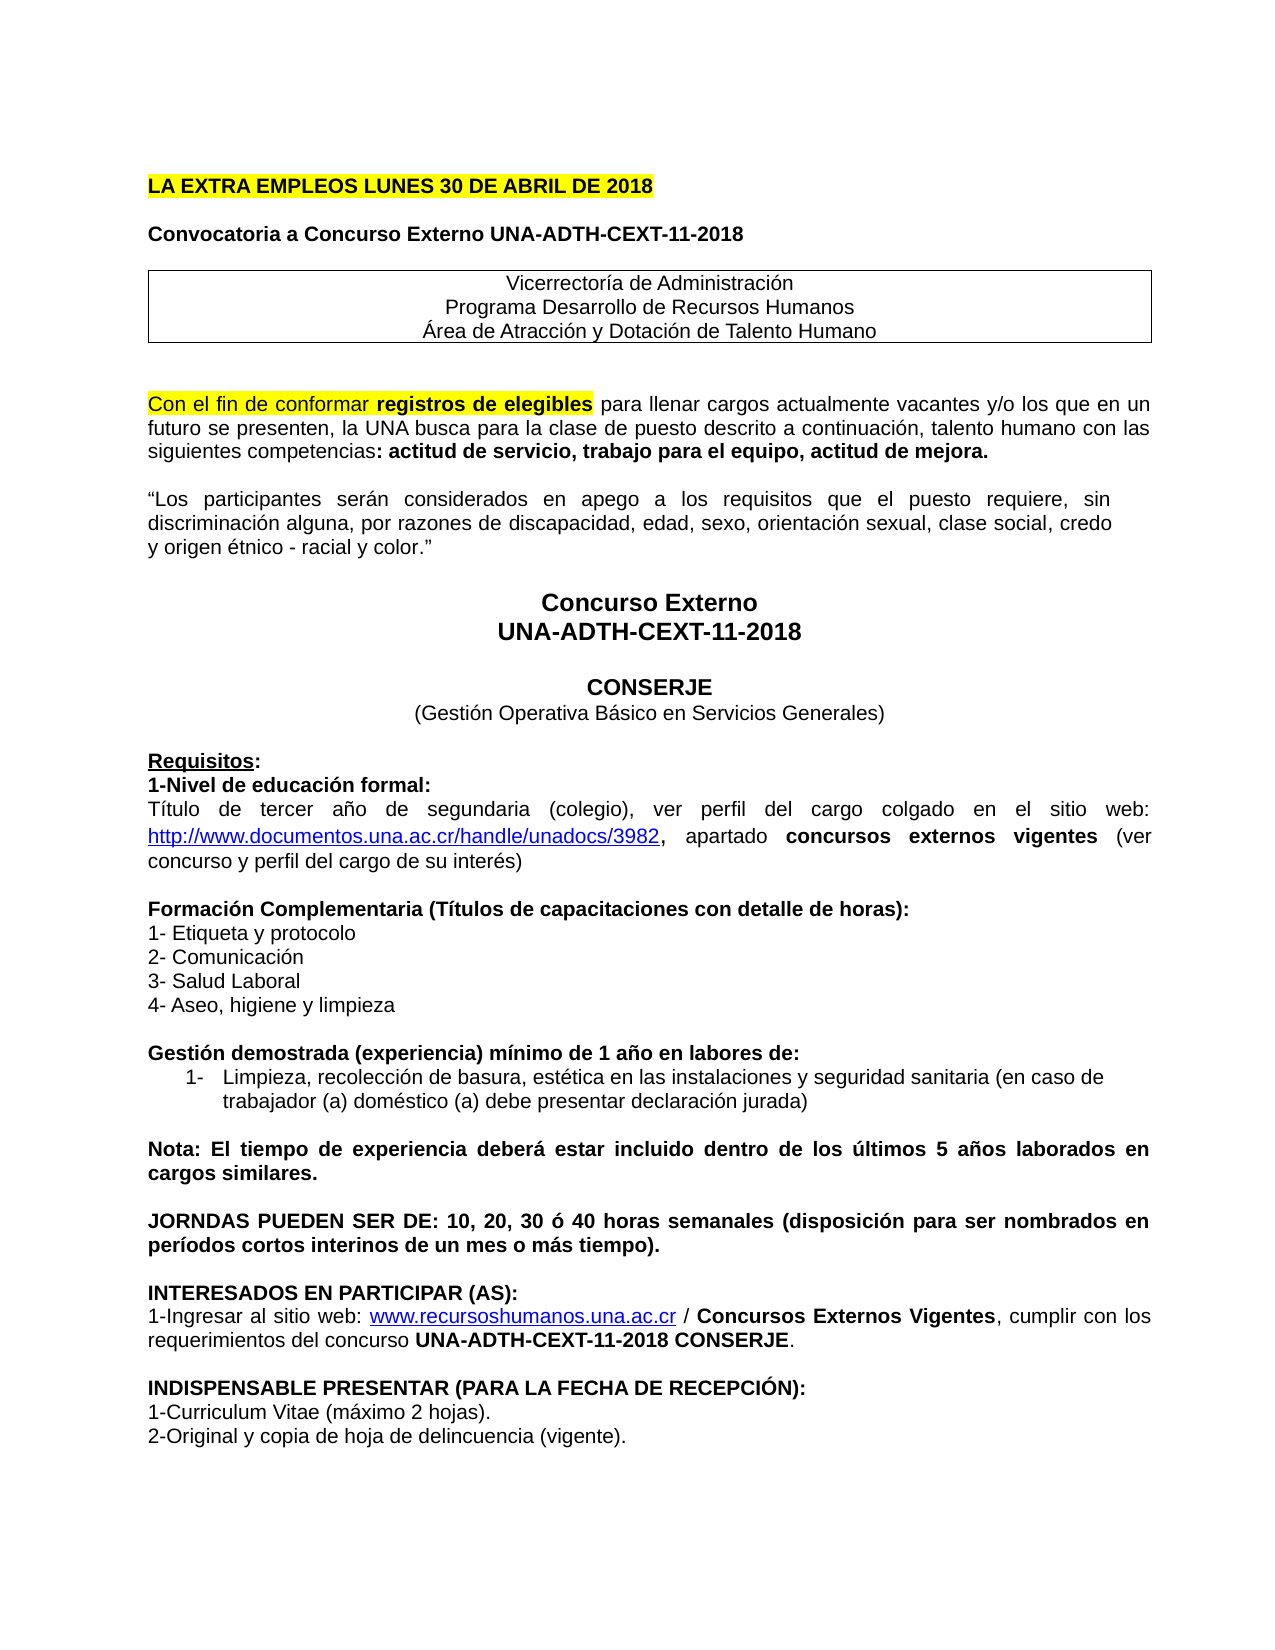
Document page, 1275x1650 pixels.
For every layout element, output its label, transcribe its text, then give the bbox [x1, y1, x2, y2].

text 1-Curriculum Vitae (máximo 2 hojas). [148, 1400, 1152, 1424]
text Título de tercer año de segundaria (colegio), ver perfil del cargo colgado en el sitio web: http://www.documentos.una.ac.cr/handle/unadocs/3982, apartado concursos externos vigentes (ver concurso y perfil del cargo de su interés) [148, 796, 1152, 873]
text 1- Etiqueta y protocolo [148, 921, 1152, 945]
text INDISPENSABLE PRESENTAR (PARA LA FECHA DE RECEPCIÓN): [148, 1376, 1152, 1400]
text Formación Complementaria (Títulos de capacitaciones con detalle de horas): [148, 897, 1152, 921]
text (Gestión Operativa Básico en Servicios Generales) [148, 701, 1152, 724]
list Limpieza, recolección de basura, estética en las instalaciones y seguridad sanitaria (en caso de trabajador (a) doméstico (a) debe presentar declaración jurada) [185, 1065, 1152, 1113]
text Nota: El tiempo de experiencia deberá estar incluido dentro de los últimos 5 años laborados en cargos similares. [148, 1137, 1152, 1184]
text LA EXTRA EMPLEOS LUNES 30 DE ABRIL DE 2018 [148, 174, 1152, 198]
text Con el fin de conformar registros de elegibles para llenar cargos actualmente vacantes y/o los que en un futuro se presenten, la UNA busca para la clase de puesto descrito a continuación, talento humano con las siguientes competencias: actitud de servicio, trabajo para el equipo, actitud de mejora. [148, 391, 1152, 463]
text INTERESADOS EN PARTICIPAR (AS): [148, 1280, 1152, 1304]
text Área de Atracción y Dotación de Talento Humano [149, 317, 1151, 342]
text CONSERJE [148, 674, 1152, 701]
text 3- Salud Laboral [148, 969, 1152, 993]
text “Los participantes serán considerados en apego a los requisitos que el puesto requiere, sin discriminación alguna, por razones de discapacidad, edad, sexo, orientación sexual, clase social, credo y origen étnico - racial y color.” [148, 487, 1112, 559]
text 4- Aseo, higiene y limpieza [148, 993, 1152, 1017]
text Gestión demostrada (experiencia) mínimo de 1 año en labores de: [148, 1041, 1152, 1065]
text 1-Ingresar al sitio web: www.recursoshumanos.una.ac.cr / Concursos Externos Vigentes, cumplir con los requerimientos del concurso UNA-ADTH-CEXT-11-2018 CONSERJE. [148, 1304, 1152, 1352]
text 1-Nivel de educación formal: [148, 772, 1152, 796]
text UNA-ADTH-CEXT-11-2018 [148, 617, 1152, 645]
text Vicerrectoría de Administración [149, 271, 1151, 293]
text Convocatoria a Concurso Externo UNA-ADTH-CEXT-11-2018 [148, 222, 1152, 246]
text Concurso Externo [148, 588, 1152, 617]
text Requisitos: [148, 748, 1152, 772]
text 2-Original y copia de hoja de delincuencia (vigente). [148, 1424, 1152, 1448]
text Programa Desarrollo de Recursos Humanos [149, 293, 1151, 317]
text JORNDAS PUEDEN SER DE: 10, 20, 30 ó 40 horas semanales (disposición para ser nombrados en períodos cortos interinos de un mes o más tiempo). [148, 1208, 1152, 1256]
text 2- Comunicación [148, 945, 1152, 969]
